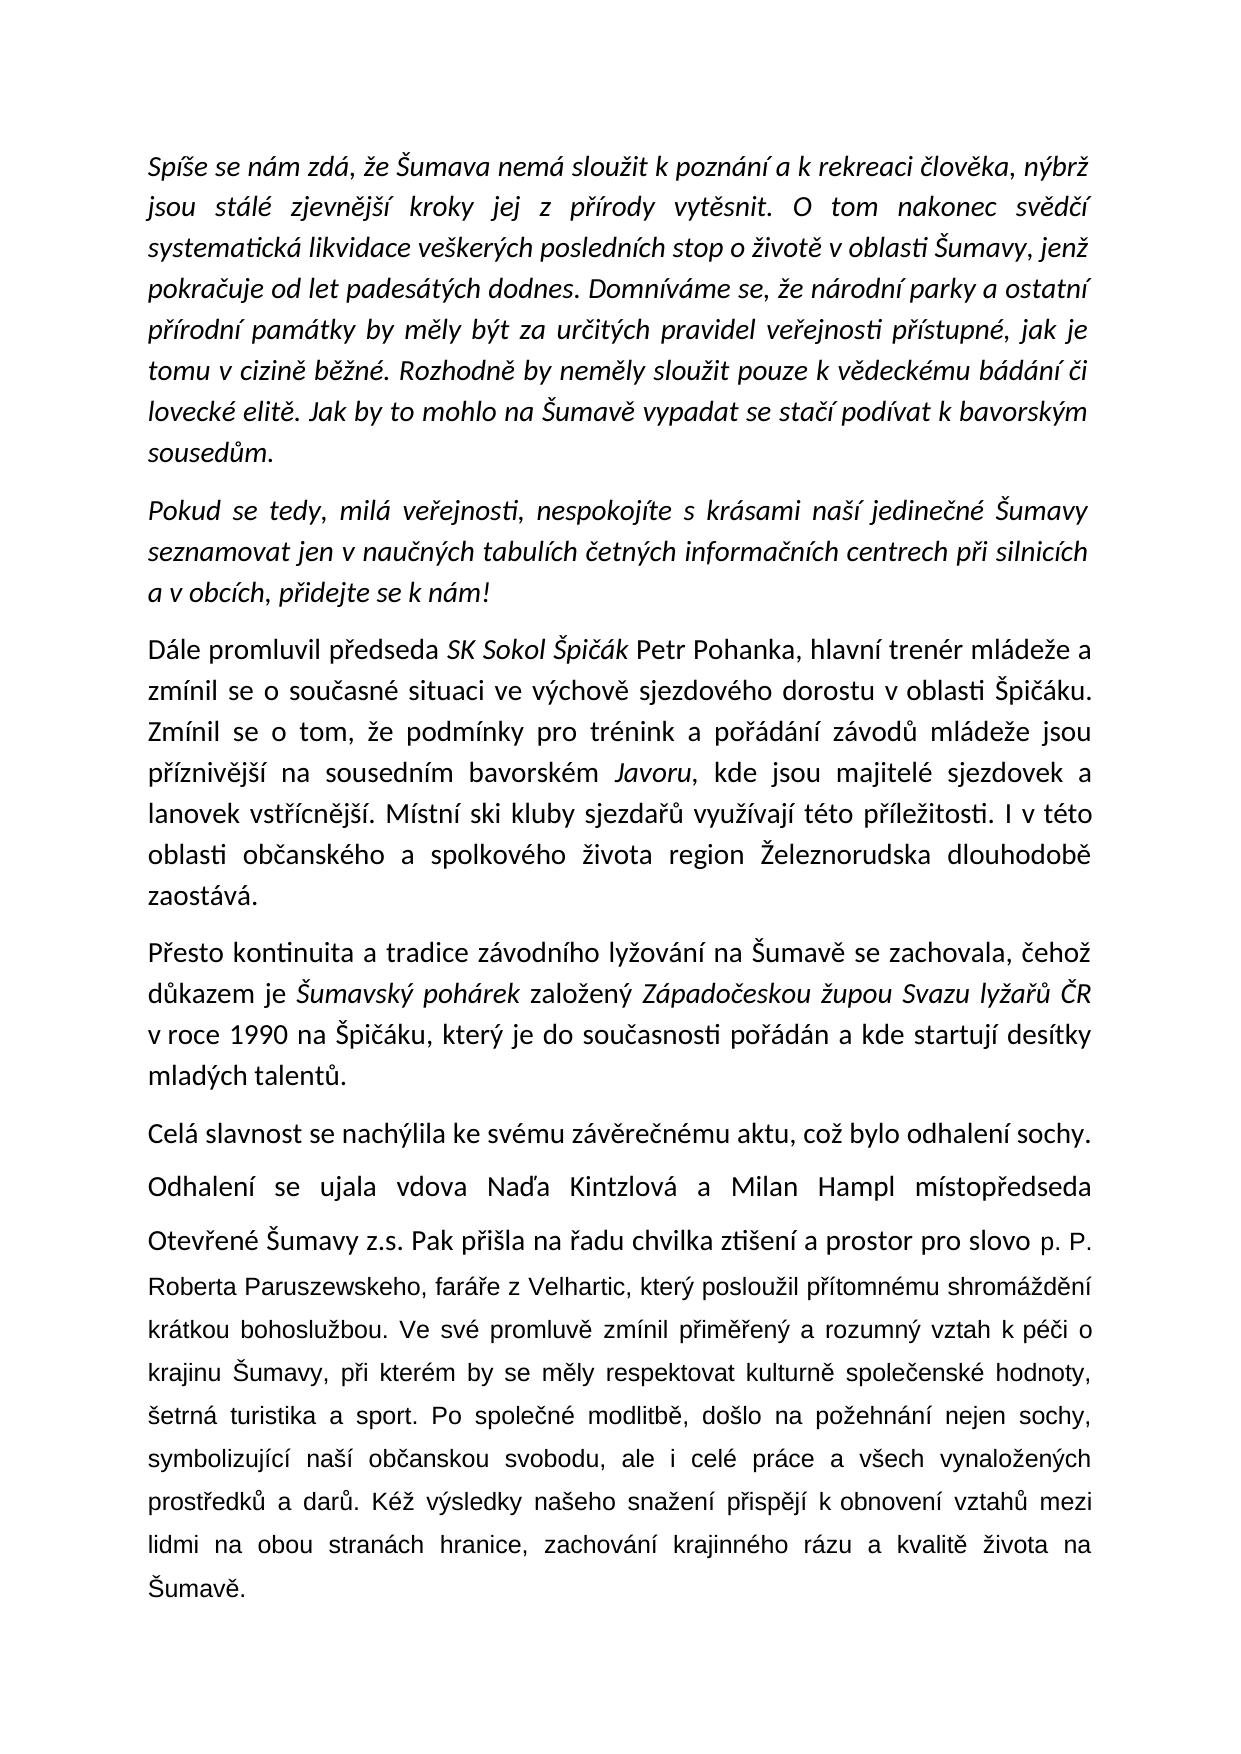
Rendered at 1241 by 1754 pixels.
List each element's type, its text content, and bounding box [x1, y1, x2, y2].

text Pokud se tedy, milá veřejnosti, nespokojíte s krásami naší jedinečné Šumavy seznamovat jen v naučných tabulích četných informačních centrech při silnicích a v obcích, přidejte se k nám! [148, 492, 1093, 609]
text Dále promluvil předseda SK Sokol Špičák Petr Pohanka, hlavní trenér mládeže a zmínil se o současné situaci ve výchově sjezdového dorostu v oblasti Špičáku. Zmínil se o tom, že podmínky pro trénink a pořádání závodů mládeže jsou příznivější na sousedním bavorském Javoru, kde jsou majitelé sjezdovek a lanovek vstřícnější. Místní ski kluby sjezdařů využívají této příležitosti. I v této oblasti občanského a spolkového života region Železnorudska dlouhodobě zaostává. [148, 631, 1093, 912]
text Přesto kontinuita a tradice závodního lyžování na Šumavě se zachovala, čehož důkazem je Šumavský pohárek založený Západočeskou župou Svazu lyžařů ČR v roce 1990 na Špičáku, který je do současnosti pořádán a kde startují desítky mladých talentů. [148, 934, 1093, 1093]
text Spíše se nám zdá, že Šumava nemá sloužit k poznání a k rekreaci člověka, nýbrž jsou stálé zjevnější kroky jej z přírody vytěsnit. O tom nakonec svědčí systematická likvidace veškerých posledních stop o životě v oblasti Šumavy, jenž pokračuje od let padesátých dodnes. Domníváme se, že národní parky a ostatní přírodní památky by měly být za určitých pravidel veřejnosti přístupné, jak je tomu v cizině běžné. Rozhodně by neměly sloužit pouze k vědeckému bádání či lovecké elitě. Jak by to mohlo na Šumavě vypadat se stačí podívat k bavorským sousedům. [148, 148, 1093, 470]
text Celá slavnost se nachýlila ke svému závěrečnému aktu, což bylo odhalení sochy. Odhalení se ujala vdova Naďa Kintzlová a Milan Hampl místopředseda Otevřené Šumavy z.s. Pak přišla na řadu chvilka ztišení a prostor pro slovo p. P. Roberta Paruszewskeho, faráře z Velhartic, který posloužil přítomnému shromáždění krátkou bohoslužbou. Ve své promluvě zmínil přiměřený a rozumný vztah k péči o krajinu Šumavy, při kterém by se měly respektovat kulturně společenské hodnoty, šetrná turistika a sport. Po společné modlitbě, došlo na požehnání nejen sochy, symbolizující naší občanskou svobodu, ale i celé práce a všech vynaložených prostředků a darů. Kéž výsledky našeho snažení přispějí k obnovení vztahů mezi lidmi na obou stranách hranice, zachování krajinného rázu a kvalitě života na Šumavě. [148, 1115, 1093, 1602]
